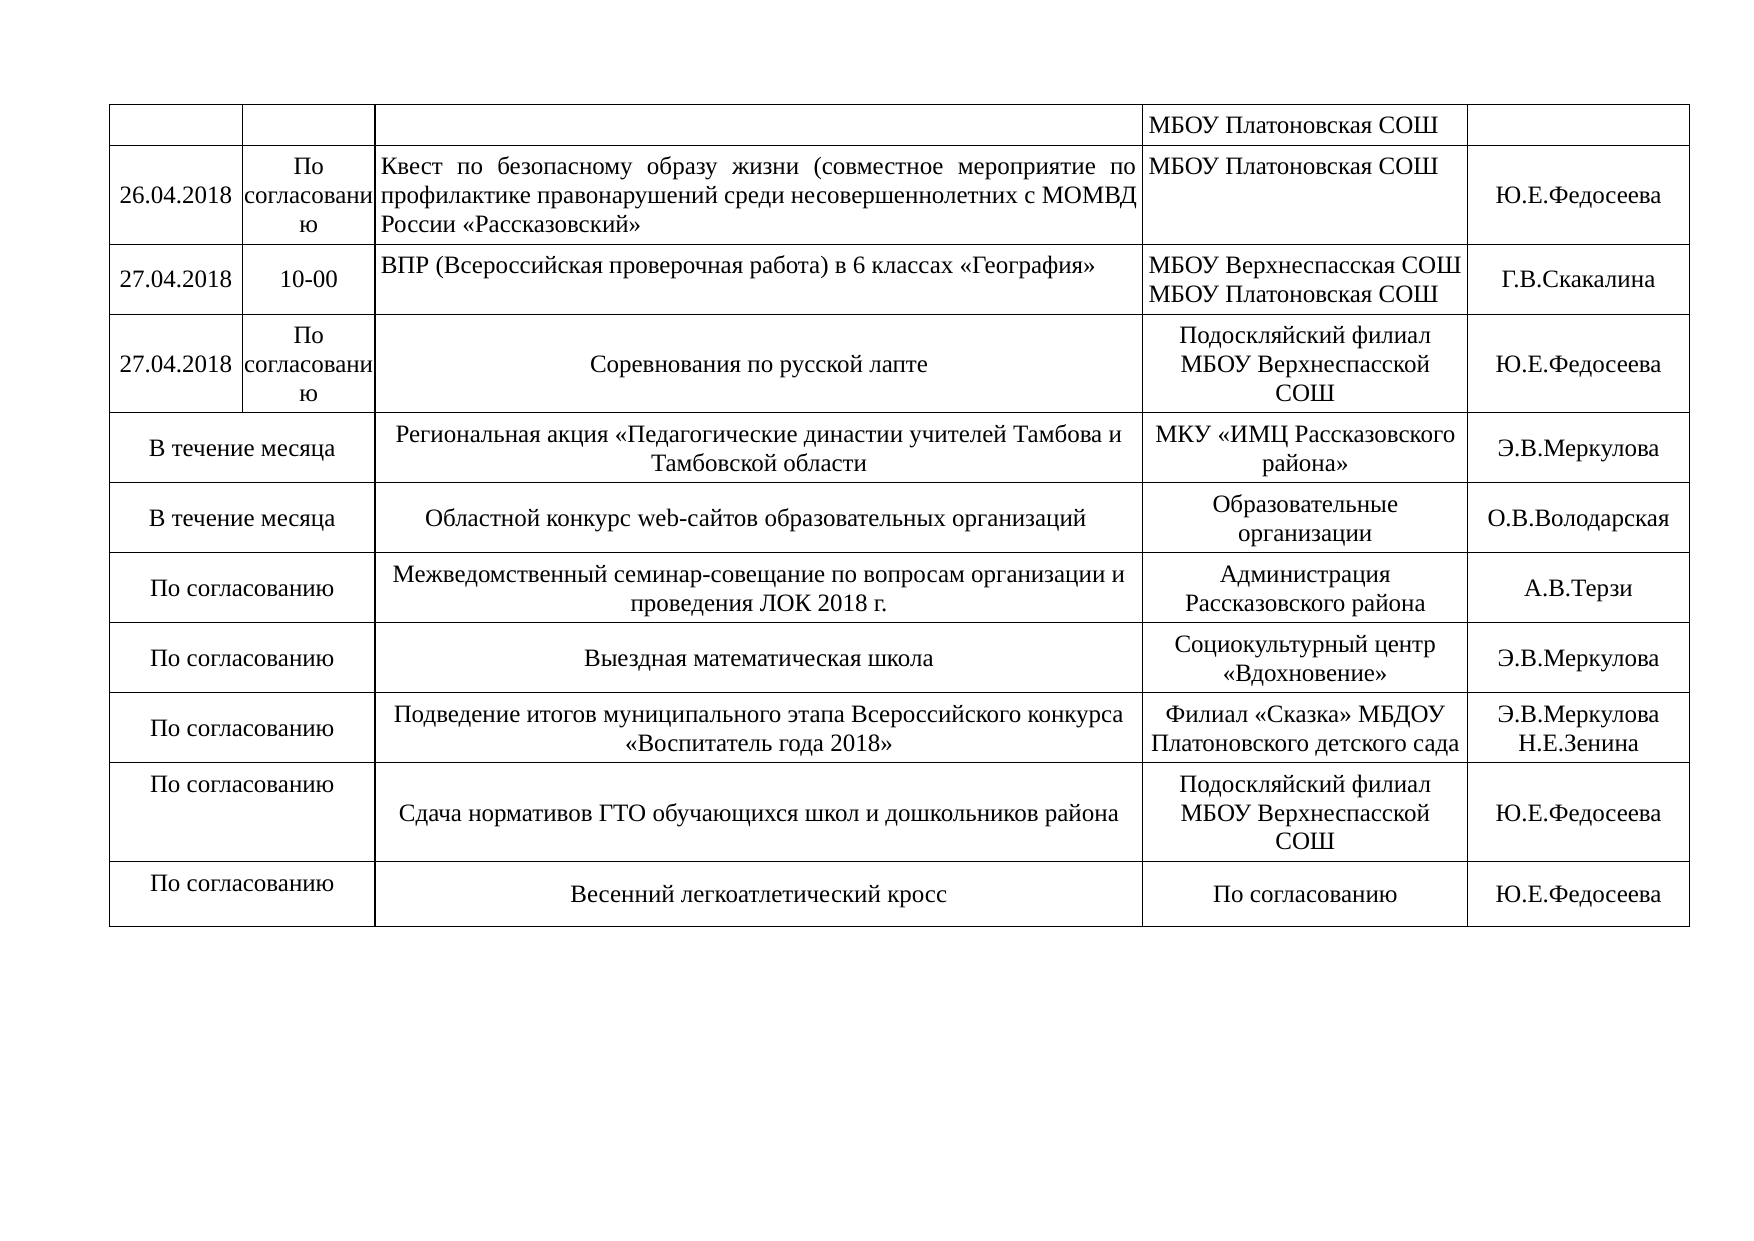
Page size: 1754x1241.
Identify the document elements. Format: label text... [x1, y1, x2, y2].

table_cell МБОУ Верхнеспасская СОШ МБОУ Платоновская СОШ [1143, 245, 1467, 313]
table_cell В течение месяца [110, 413, 374, 482]
table_cell [110, 105, 242, 145]
table_cell Подоскляйский филиал МБОУ Верхнеспасской СОШ [1143, 315, 1467, 412]
table_cell Э.В.Меркулова [1468, 623, 1689, 692]
table_cell МБОУ Платоновская СОШ [1143, 146, 1467, 243]
table_cell Межведомственный семинар-совещание по вопросам организации и проведения ЛОК 2018 г. [376, 553, 1142, 622]
table_cell О.В.Володарская [1468, 483, 1689, 552]
table_cell Образовательные организации [1143, 483, 1467, 552]
table_cell [376, 105, 1142, 145]
table_cell Филиал «Сказка» МБДОУ Платоновского детского сада [1143, 693, 1467, 762]
table_cell Подведение итогов муниципального этапа Всероссийского конкурса «Воспитатель года 2018» [376, 693, 1142, 762]
table_cell 26.04.2018 [110, 146, 242, 243]
table_cell Ю.Е.Федосеева [1468, 146, 1689, 243]
table_cell Областной конкурс web-сайтов образовательных организаций [376, 483, 1142, 552]
table_cell Э.В.Меркулова Н.Е.Зенина [1468, 693, 1689, 762]
table_cell Ю.Е.Федосеева [1468, 862, 1689, 926]
table_cell По согласованию [110, 693, 374, 762]
table_cell ВПР (Всероссийская проверочная работа) в 6 классах «География» [376, 245, 1142, 313]
table_cell По согласованию [110, 862, 374, 926]
table_cell МБОУ Платоновская СОШ [1143, 105, 1467, 145]
table_cell Выездная математическая школа [376, 623, 1142, 692]
table_cell [1468, 105, 1689, 145]
table_cell Ю.Е.Федосеева [1468, 315, 1689, 412]
table_cell По согласованию [243, 146, 374, 243]
table_cell [243, 105, 374, 145]
table_cell Социокультурный центр «Вдохновение» [1143, 623, 1467, 692]
table_cell По согласованию [243, 315, 374, 412]
table_cell 27.04.2018 [110, 315, 242, 412]
table_cell 10-00 [243, 245, 374, 313]
table_cell Региональная акция «Педагогические династии учителей Тамбова и Тамбовской области [376, 413, 1142, 482]
table_cell Соревнования по русской лапте [376, 315, 1142, 412]
table_cell МКУ «ИМЦ Рассказовского района» [1143, 413, 1467, 482]
table_cell По согласованию [110, 623, 374, 692]
table_cell Администрация Рассказовского района [1143, 553, 1467, 622]
table_cell А.В.Терзи [1468, 553, 1689, 622]
table_cell В течение месяца [110, 483, 374, 552]
table_cell Э.В.Меркулова [1468, 413, 1689, 482]
table_cell По согласованию [110, 553, 374, 622]
table_cell По согласованию [1143, 862, 1467, 926]
table_cell Подоскляйский филиал МБОУ Верхнеспасской СОШ [1143, 763, 1467, 861]
table_cell Весенний легкоатлетический кросс [376, 862, 1142, 926]
table_cell Г.В.Скакалина [1468, 245, 1689, 313]
table_cell 27.04.2018 [110, 245, 242, 313]
table_cell Ю.Е.Федосеева [1468, 763, 1689, 861]
table_cell По согласованию [110, 763, 374, 861]
table_cell Квест по безопасному образу жизни (совместное мероприятие по профилактике правонарушений среди несовершеннолетних c МОМВД России «Рассказовский» [376, 146, 1142, 243]
table_cell Сдача нормативов ГТО обучающихся школ и дошкольников района [376, 763, 1142, 861]
